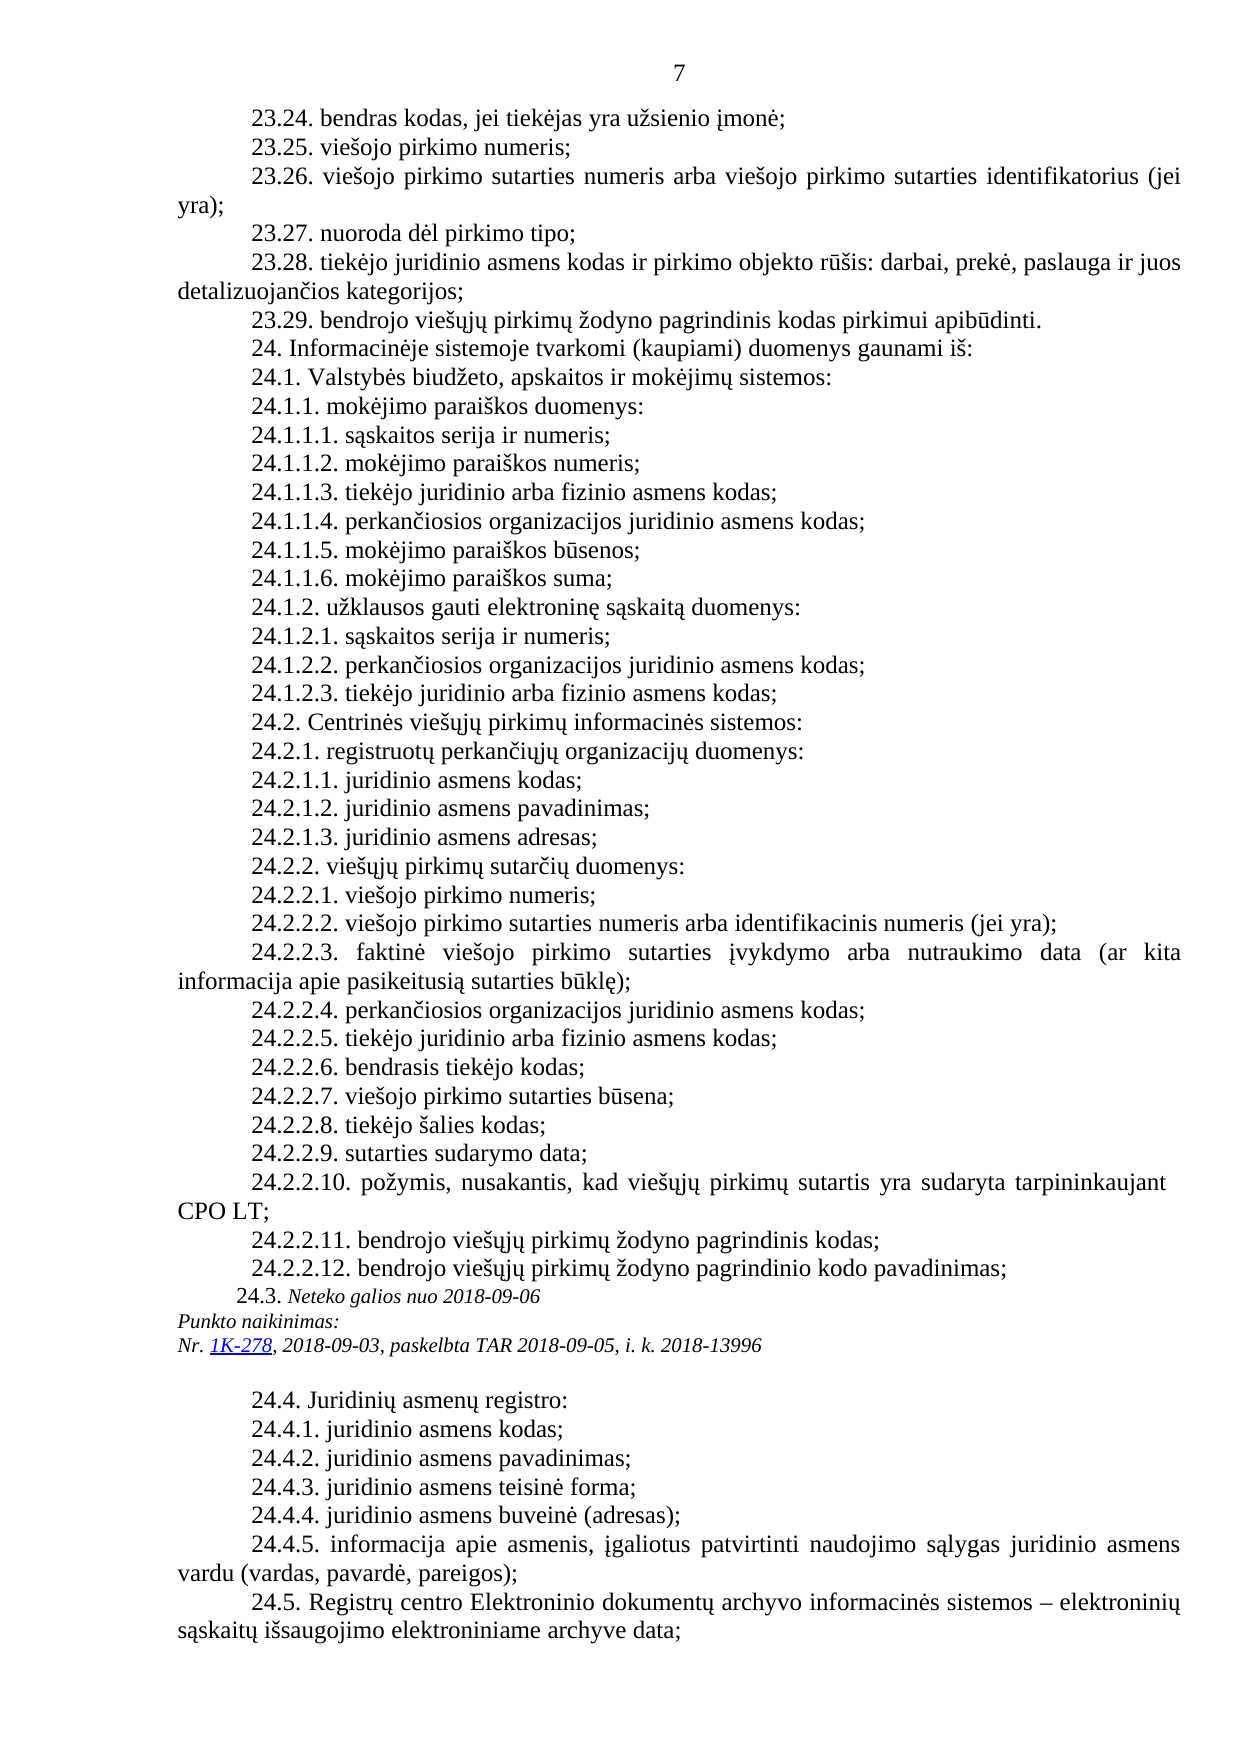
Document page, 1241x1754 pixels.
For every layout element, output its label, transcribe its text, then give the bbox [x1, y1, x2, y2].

text 24.2.2.7. viešojo pirkimo sutarties būsena; [177, 1081, 1181, 1110]
text 24.1.2.1. sąskaitos serija ir numeris; [177, 621, 1181, 650]
text 24.2.2.6. bendrasis tiekėjo kodas; [177, 1052, 1181, 1081]
text 24.4.5. informacija apie asmenis, įgaliotus patvirtinti naudojimo sąlygas juridinio asmens vardu (vardas, pavardė, pareigos); [177, 1529, 1181, 1587]
text 24.1.1. mokėjimo paraiškos duomenys: [177, 391, 1181, 420]
text 24.2.2.3. faktinė viešojo pirkimo sutarties įvykdymo arba nutraukimo data (ar kita informacija apie pasikeitusią sutarties būklę); [177, 937, 1181, 995]
text 24.2.2.9. sutarties sudarymo data; [177, 1138, 1167, 1167]
text 24.2.2.5. tiekėjo juridinio arba fizinio asmens kodas; [177, 1023, 1181, 1052]
text 24.1.1.5. mokėjimo paraiškos būsenos; [177, 535, 1181, 563]
text 23.27. nuoroda dėl pirkimo tipo; [177, 218, 1181, 247]
text 24.1.1.4. perkančiosios organizacijos juridinio asmens kodas; [177, 506, 1181, 535]
text 23.25. viešojo pirkimo numeris; [177, 132, 1181, 161]
text 24.2.2.10. požymis, nusakantis, kad viešųjų pirkimų sutartis yra sudaryta tarpininkaujant CPO LT; [177, 1167, 1167, 1225]
text 24.2.1. registruotų perkančiųjų organizacijų duomenys: [177, 736, 1181, 765]
text 24.2.2.12. bendrojo viešųjų pirkimų žodyno pagrindinio kodo pavadinimas; [177, 1253, 1167, 1282]
text 24.4. Juridinių asmenų registro: [177, 1385, 1181, 1414]
text 23.24. bendras kodas, jei tiekėjas yra užsienio įmonė; [177, 103, 1181, 132]
text 24.1. Valstybės biudžeto, apskaitos ir mokėjimų sistemos: [177, 362, 1181, 391]
text 23.28. tiekėjo juridinio asmens kodas ir pirkimo objekto rūšis: darbai, prekė, paslauga ir juos detalizuojančios kategorijos; [177, 247, 1181, 305]
text 24.1.1.3. tiekėjo juridinio arba fizinio asmens kodas; [177, 477, 1181, 506]
text Punkto naikinimas: [177, 1308, 1181, 1333]
text 24.4.2. juridinio asmens pavadinimas; [177, 1443, 1181, 1472]
text 24.1.2.2. perkančiosios organizacijos juridinio asmens kodas; [177, 650, 1181, 678]
text 24.5. Registrų centro Elektroninio dokumentų archyvo informacinės sistemos – elektroninių sąskaitų išsaugojimo elektroniniame archyve data; [177, 1587, 1181, 1644]
text 23.26. viešojo pirkimo sutarties numeris arba viešojo pirkimo sutarties identifikatorius (jei yra); [177, 161, 1181, 218]
text 24.2.2.2. viešojo pirkimo sutarties numeris arba identifikacinis numeris (jei yra); [177, 908, 1181, 937]
text 24.2.1.1. juridinio asmens kodas; [177, 765, 1181, 793]
text 24.3. Neteko galios nuo 2018-09-06 [177, 1282, 1181, 1308]
text 24.2.2. viešųjų pirkimų sutarčių duomenys: [177, 851, 1181, 880]
text 24.1.1.2. mokėjimo paraiškos numeris; [177, 448, 1181, 477]
text 24.1.2. užklausos gauti elektroninę sąskaitą duomenys: [177, 592, 1181, 621]
text 24. Informacinėje sistemoje tvarkomi (kaupiami) duomenys gaunami iš: [177, 333, 1181, 362]
text 24.4.3. juridinio asmens teisinė forma; [177, 1472, 1181, 1500]
text 24.4.4. juridinio asmens buveinė (adresas); [177, 1500, 1181, 1529]
text 24.1.1.1. sąskaitos serija ir numeris; [177, 420, 1181, 448]
text 24.2.2.11. bendrojo viešųjų pirkimų žodyno pagrindinis kodas; [177, 1225, 1167, 1253]
text 24.4.1. juridinio asmens kodas; [177, 1414, 1181, 1443]
text 24.2.1.3. juridinio asmens adresas; [177, 822, 1181, 851]
text 23.29. bendrojo viešųjų pirkimų žodyno pagrindinis kodas pirkimui apibūdinti. [177, 305, 1181, 333]
text 24.1.1.6. mokėjimo paraiškos suma; [177, 563, 1181, 592]
text 24.2.1.2. juridinio asmens pavadinimas; [177, 793, 1181, 822]
text 24.2.2.8. tiekėjo šalies kodas; [177, 1110, 1181, 1138]
text 24.2.2.1. viešojo pirkimo numeris; [177, 880, 1181, 908]
text 24.2.2.4. perkančiosios organizacijos juridinio asmens kodas; [177, 995, 1181, 1023]
text 24.1.2.3. tiekėjo juridinio arba fizinio asmens kodas; [177, 678, 1181, 707]
text 24.2. Centrinės viešųjų pirkimų informacinės sistemos: [177, 707, 1181, 736]
text Nr. 1K-278, 2018-09-03, paskelbta TAR 2018-09-05, i. k. 2018-13996 [177, 1333, 1181, 1357]
